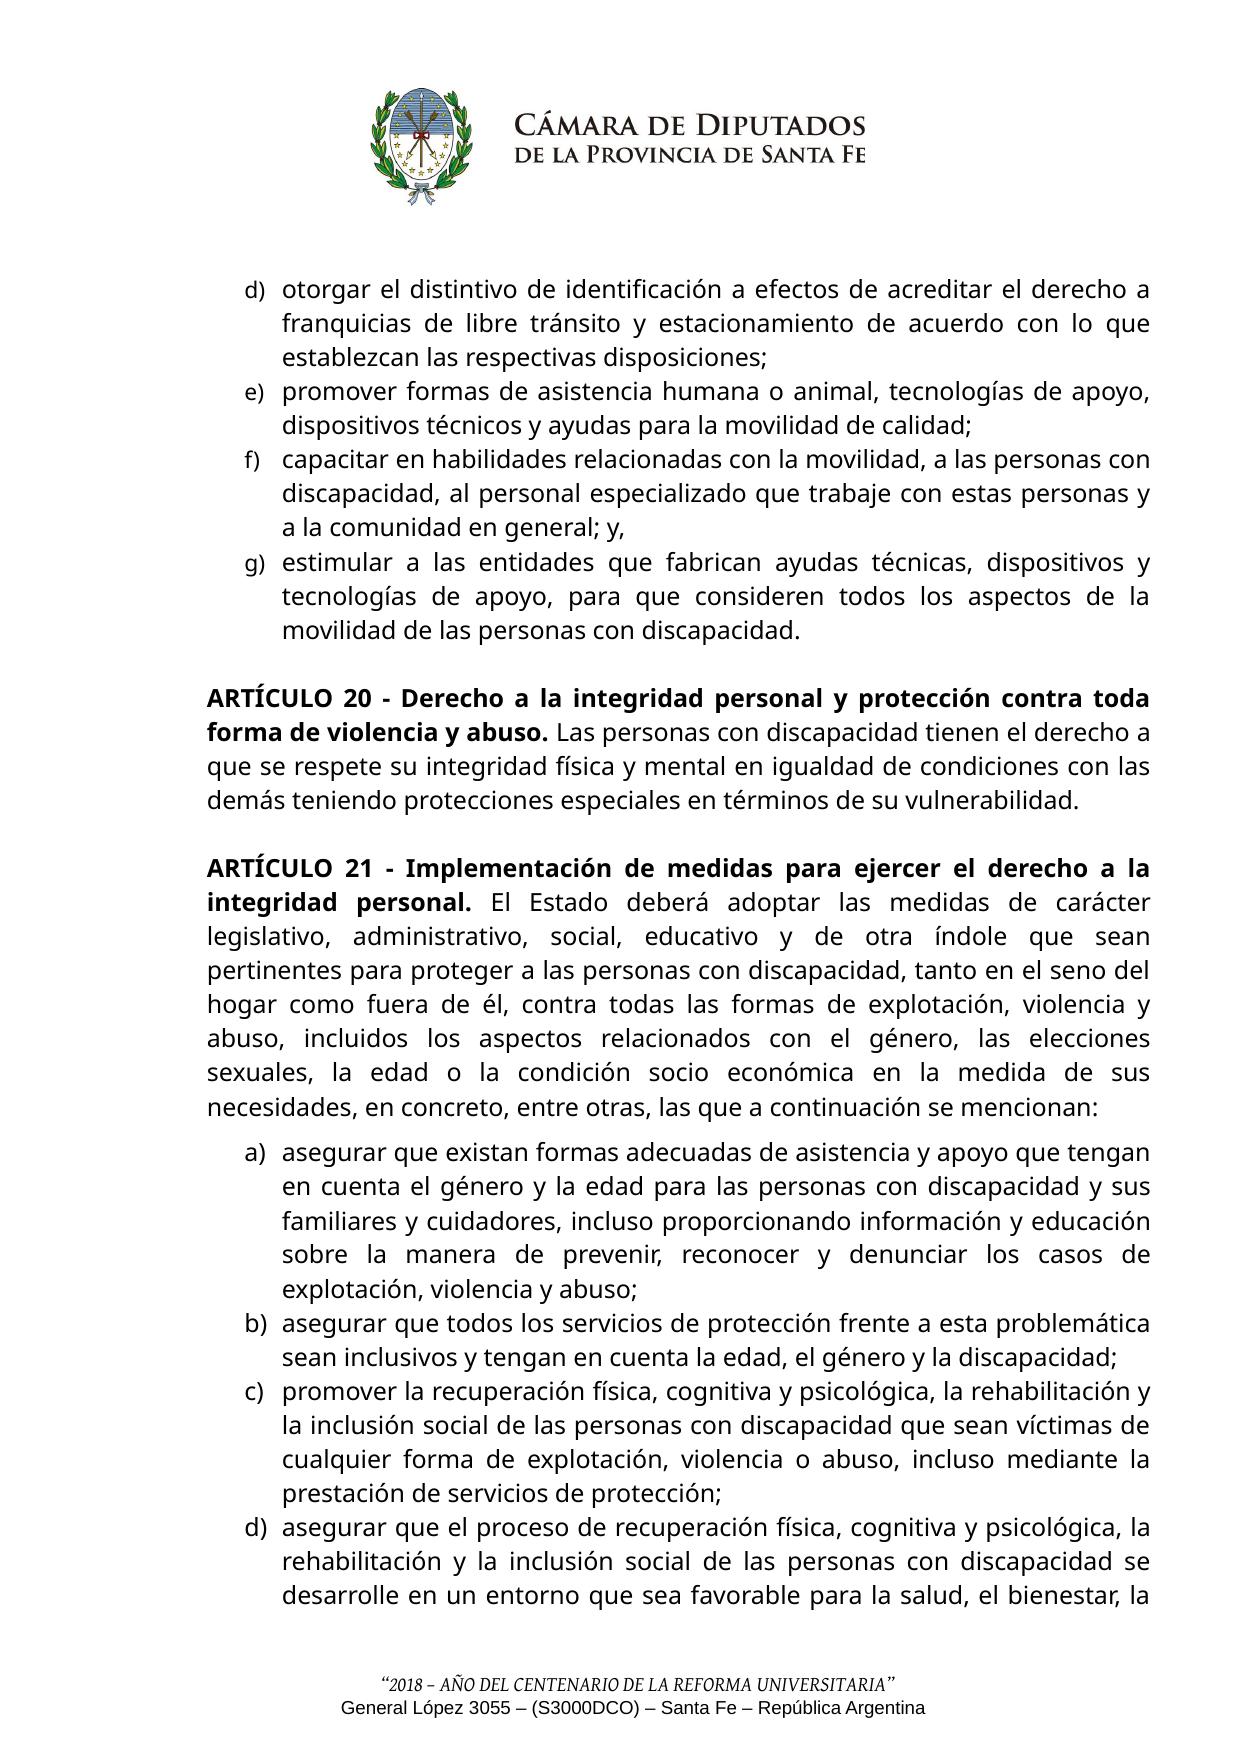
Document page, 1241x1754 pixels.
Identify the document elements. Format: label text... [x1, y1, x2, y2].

list asegurar que todos los servicios de protección frente a esta problemática sean inclusivos y tengan en cuenta la edad, el género y la discapacidad; [244, 1305, 1152, 1373]
text ARTÍCULO 21 - Implementación de medidas para ejercer el derecho a la integridad personal. El Estado deberá adoptar las medidas de carácter legislativo, administrativo, social, educativo y de otra índole que sean pertinentes para proteger a las personas con discapacidad, tanto en el seno del hogar como fuera de él, contra todas las formas de explotación, violencia y abuso, incluidos los aspectos relacionados con el género, las elecciones sexuales, la edad o la condición socio económica en la medida de sus necesidades, en concreto, entre otras, las que a continuación se mencionan: [207, 851, 1152, 1123]
list promover la recuperación física, cognitiva y psicológica, la rehabilitación y la inclusión social de las personas con discapacidad que sean víctimas de cualquier forma de explotación, violencia o abuso, incluso mediante la prestación de servicios de protección; [244, 1373, 1152, 1510]
list capacitar en habilidades relacionadas con la movilidad, a las personas con discapacidad, al personal especializado que trabaje con estas personas y a la comunidad en general; y, [244, 442, 1152, 544]
list asegurar que existan formas adecuadas de asistencia y apoyo que tengan en cuenta el género y la edad para las personas con discapacidad y sus familiares y cuidadores, incluso proporcionando información y educación sobre la manera de prevenir, reconocer y denunciar los casos de explotación, violencia y abuso; [244, 1135, 1152, 1305]
list asegurar que el proceso de recuperación física, cognitiva y psicológica, la rehabilitación y la inclusión social de las personas con discapacidad se desarrolle en un entorno que sea favorable para la salud, el bienestar, la [244, 1510, 1152, 1612]
picture [370, 88, 866, 210]
list otorgar el distintivo de identificación a efectos de acreditar el derecho a franquicias de libre tránsito y estacionamiento de acuerdo con lo que establezcan las respectivas disposiciones; [244, 272, 1152, 374]
list estimular a las entidades que fabrican ayudas técnicas, dispositivos y tecnologías de apoyo, para que consideren todos los aspectos de la movilidad de las personas con discapacidad. [244, 544, 1152, 646]
text ARTÍCULO 20 - Derecho a la integridad personal y protección contra toda forma de violencia y abuso. Las personas con discapacidad tienen el derecho a que se respete su integridad física y mental en igualdad de condiciones con las demás teniendo protecciones especiales en términos de su vulnerabilidad. [207, 680, 1152, 817]
list promover formas de asistencia humana o animal, tecnologías de apoyo, dispositivos técnicos y ayudas para la movilidad de calidad; [244, 374, 1152, 442]
